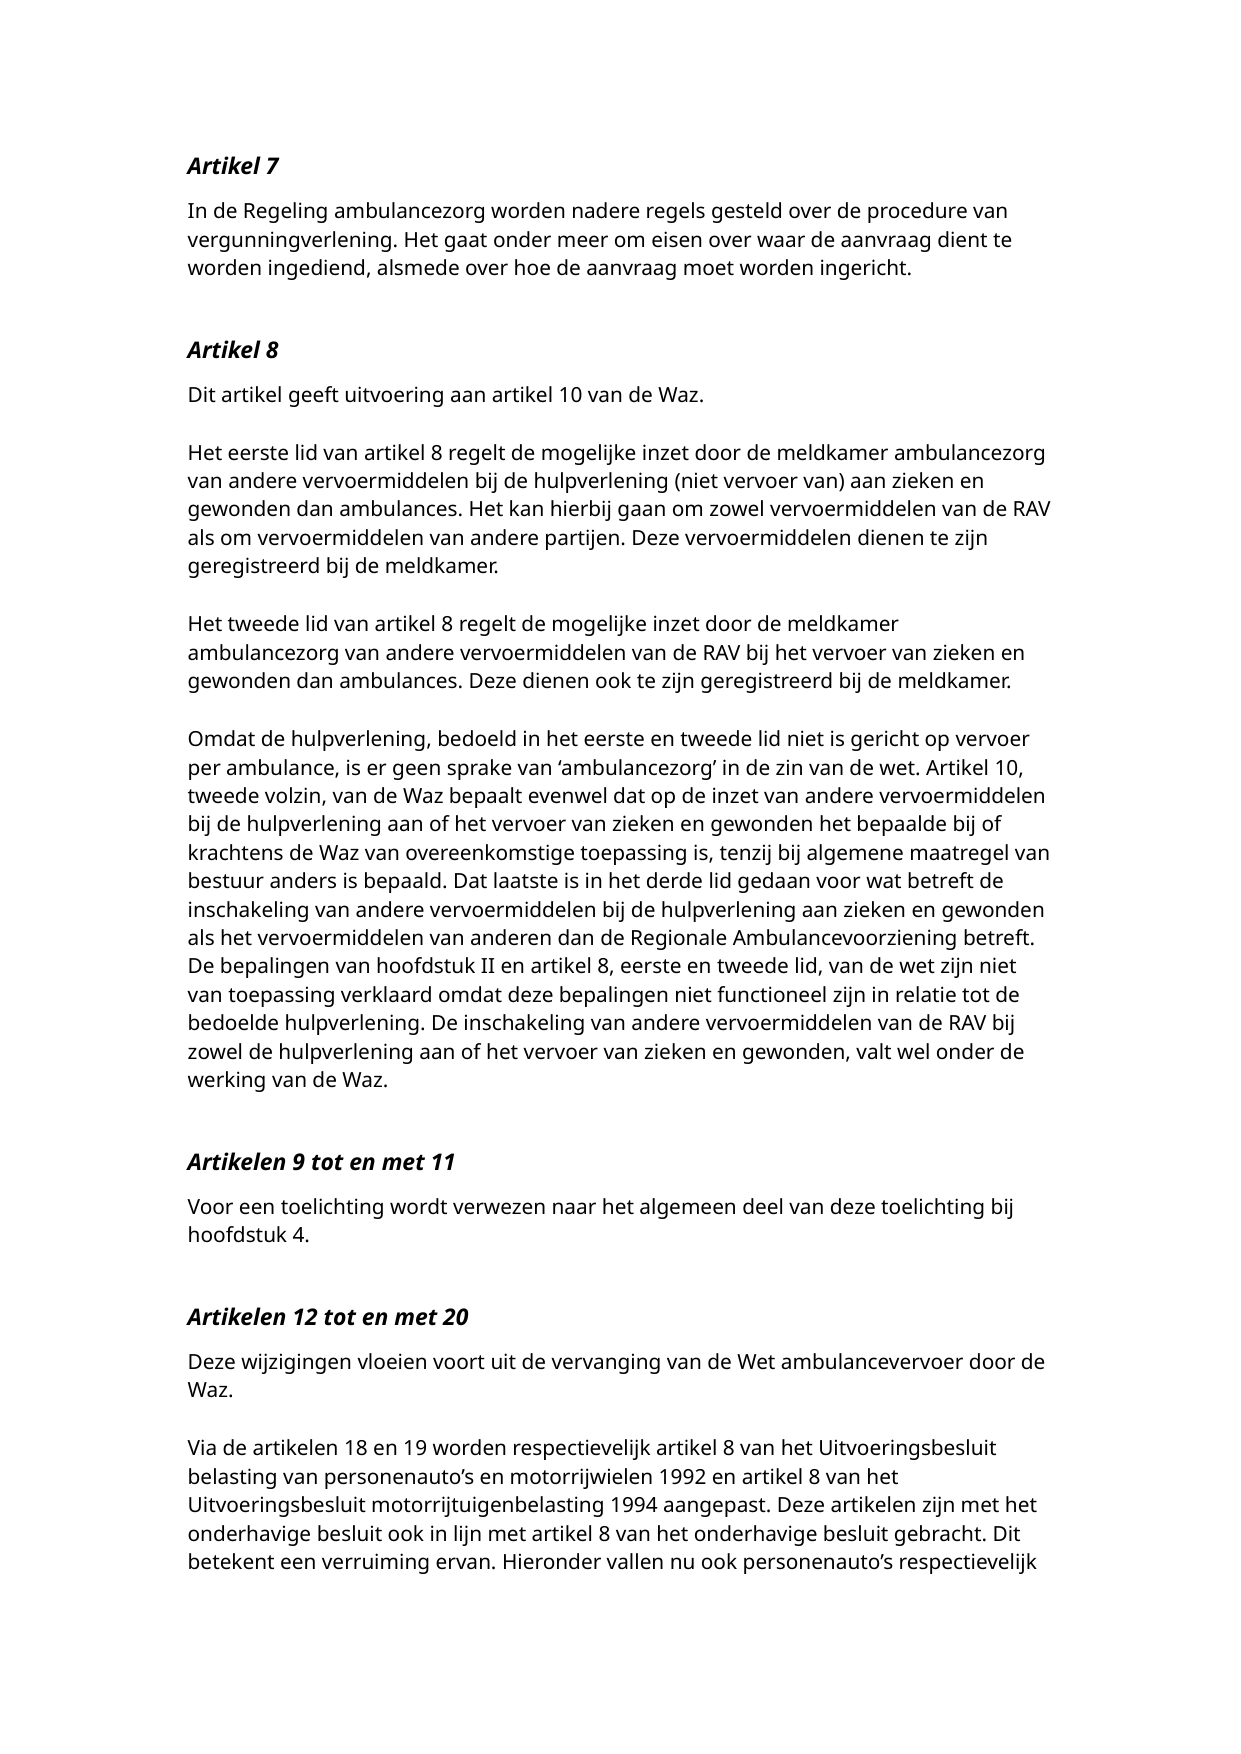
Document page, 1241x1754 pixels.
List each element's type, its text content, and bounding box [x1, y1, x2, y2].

subtitle Artikel 8 [187, 333, 1053, 365]
text Via de artikelen 18 en 19 worden respectievelijk artikel 8 van het Uitvoeringsbesluit belasting van personenauto’s en motorrijwielen 1992 en artikel 8 van het Uitvoeringsbesluit motorrijtuigenbelasting 1994 aangepast. Deze artikelen zijn met het onderhavige besluit ook in lijn met artikel 8 van het onderhavige besluit gebracht. Dit betekent een verruiming ervan. Hieronder vallen nu ook personenauto’s respectievelijk [187, 1433, 1053, 1576]
subtitle Artikelen 9 tot en met 11 [187, 1146, 1053, 1177]
text Voor een toelichting wordt verwezen naar het algemeen deel van deze toelichting bij hoofdstuk 4. [187, 1192, 1053, 1249]
text In de Regeling ambulancezorg worden nadere regels gesteld over de procedure van vergunningverlening. Het gaat onder meer om eisen over waar de aanvraag dient te worden ingediend, alsmede over hoe de aanvraag moet worden ingericht. [187, 196, 1053, 282]
text Omdat de hulpverlening, bedoeld in het eerste en tweede lid niet is gericht op vervoer per ambulance, is er geen sprake van ‘ambulancezorg’ in de zin van de wet. Artikel 10, tweede volzin, van de Waz bepaalt evenwel dat op de inzet van andere vervoermiddelen bij de hulpverlening aan of het vervoer van zieken en gewonden het bepaalde bij of krachtens de Waz van overeenkomstige toepassing is, tenzij bij algemene maatregel van bestuur anders is bepaald. Dat laatste is in het derde lid gedaan voor wat betreft de inschakeling van andere vervoermiddelen bij de hulpverlening aan zieken en gewonden als het vervoermiddelen van anderen dan de Regionale Ambulancevoorziening betreft. De bepalingen van hoofdstuk II en artikel 8, eerste en tweede lid, van de wet zijn niet van toepassing verklaard omdat deze bepalingen niet functioneel zijn in relatie tot de bedoelde hulpverlening. De inschakeling van andere vervoermiddelen van de RAV bij zowel de hulpverlening aan of het vervoer van zieken en gewonden, valt wel onder de werking van de Waz. [187, 724, 1053, 1094]
subtitle Artikelen 12 tot en met 20 [187, 1301, 1053, 1332]
text Het eerste lid van artikel 8 regelt de mogelijke inzet door de meldkamer ambulancezorg van andere vervoermiddelen bij de hulpverlening (niet vervoer van) aan zieken en gewonden dan ambulances. Het kan hierbij gaan om zowel vervoermiddelen van de RAV als om vervoermiddelen van andere partijen. Deze vervoermiddelen dienen te zijn geregistreerd bij de meldkamer. [187, 438, 1053, 580]
text Dit artikel geeft uitvoering aan artikel 10 van de Waz. [187, 380, 1053, 408]
text Deze wijzigingen vloeien voort uit de vervanging van de Wet ambulancevervoer door de Waz. [187, 1347, 1053, 1404]
text Het tweede lid van artikel 8 regelt de mogelijke inzet door de meldkamer ambulancezorg van andere vervoermiddelen van de RAV bij het vervoer van zieken en gewonden dan ambulances. Deze dienen ook te zijn geregistreerd bij de meldkamer. [187, 609, 1053, 695]
subtitle Artikel 7 [187, 150, 1053, 181]
